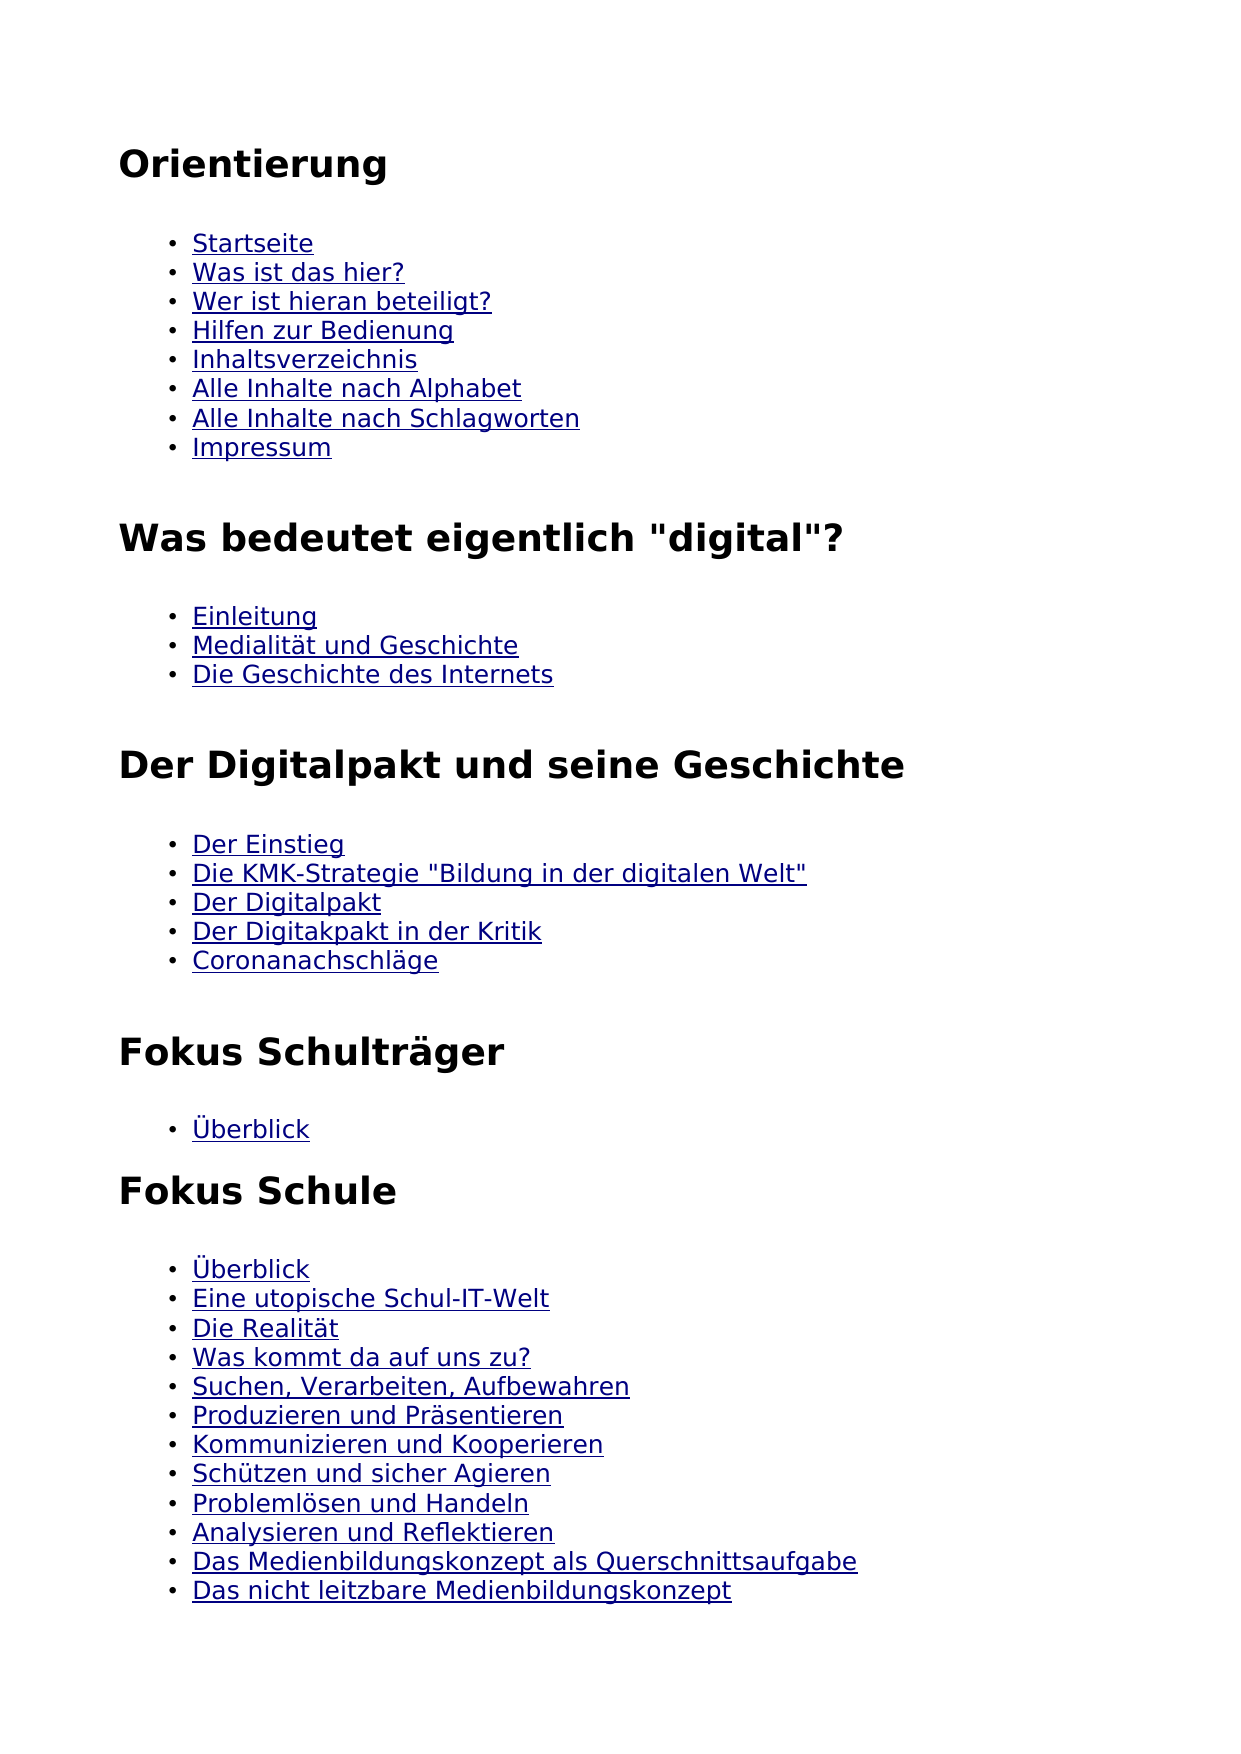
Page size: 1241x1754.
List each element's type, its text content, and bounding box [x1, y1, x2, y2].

list Das Medienbildungskonzept als Querschnittsaufgabe [177, 1547, 1122, 1576]
subtitle Fokus Schule [118, 1170, 1122, 1213]
list Inhaltsverzeichnis [177, 345, 1122, 374]
subtitle Der Digitalpakt und seine Geschichte [118, 744, 1122, 788]
list Überblick [177, 1116, 1122, 1145]
list Startseite [177, 229, 1122, 258]
list Die Geschichte des Internets [177, 661, 1122, 690]
list Der Digitalpakt [177, 888, 1122, 917]
list Die KMK-Strategie "Bildung in der digitalen Welt" [177, 859, 1122, 888]
list Der Einstieg [177, 830, 1122, 859]
subtitle Orientierung [118, 143, 1122, 187]
subtitle Fokus Schulträger [118, 1030, 1122, 1074]
list Kommunizieren und Kooperieren [177, 1431, 1122, 1460]
list Medialität und Geschichte [177, 631, 1122, 661]
list Einleitung [177, 602, 1122, 631]
list Die Realität [177, 1314, 1122, 1343]
list Überblick [177, 1256, 1122, 1285]
list Suchen, Verarbeiten, Aufbewahren [177, 1372, 1122, 1401]
list Produzieren und Präsentieren [177, 1401, 1122, 1431]
list Analysieren und Reflektieren [177, 1518, 1122, 1547]
list Wer ist hieran beteiligt? [177, 287, 1122, 316]
list Impressum [177, 433, 1122, 462]
list Problemlösen und Handeln [177, 1489, 1122, 1518]
list Alle Inhalte nach Schlagworten [177, 404, 1122, 433]
list Coronanachschläge [177, 946, 1122, 976]
list Hilfen zur Bedienung [177, 316, 1122, 345]
list Was kommt da auf uns zu? [177, 1343, 1122, 1372]
list Alle Inhalte nach Alphabet [177, 374, 1122, 404]
subtitle Was bedeutet eigentlich "digital"? [118, 517, 1122, 560]
list Der Digitakpakt in der Kritik [177, 917, 1122, 946]
list Eine utopische Schul-IT-Welt [177, 1285, 1122, 1314]
list Das nicht leitzbare Medienbildungskonzept [177, 1576, 1122, 1606]
list Was ist das hier? [177, 258, 1122, 287]
list Schützen und sicher Agieren [177, 1460, 1122, 1489]
